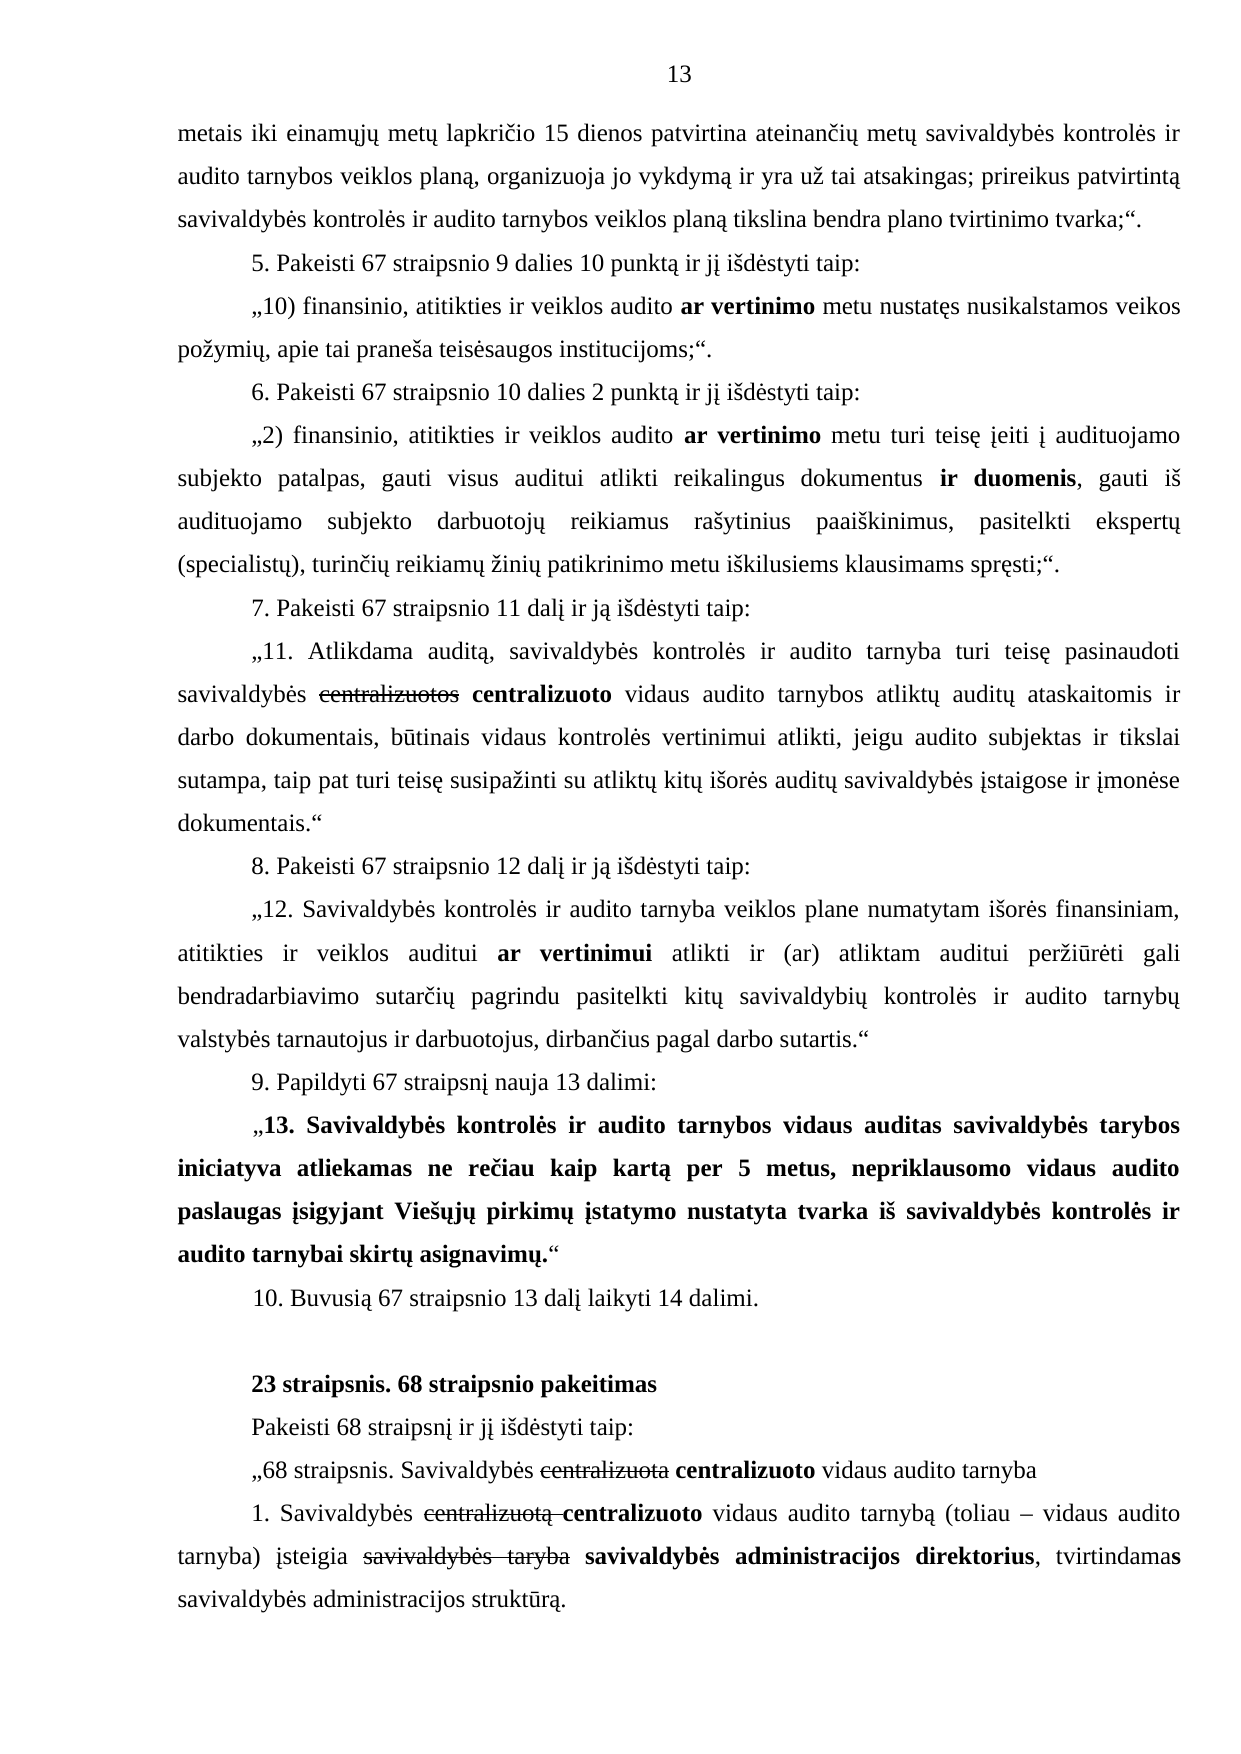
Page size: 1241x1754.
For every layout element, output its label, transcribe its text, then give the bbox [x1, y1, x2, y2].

text „12. Savivaldybės kontrolės ir audito tarnyba veiklos plane numatytam išorės finansiniam, atitikties ir veiklos auditui ar vertinimui atlikti ir (ar) atliktam auditui peržiūrėti gali bendradarbiavimo sutarčių pagrindu pasitelkti kitų savivaldybių kontrolės ir audito tarnybų valstybės tarnautojus ir darbuotojus, dirbančius pagal darbo sutartis.“ [177, 894, 1181, 1053]
text 9. Papildyti 67 straipsnį nauja 13 dalimi: [177, 1067, 1181, 1096]
text 23 straipsnis. 68 straipsnio pakeitimas [177, 1369, 1181, 1398]
text 7. Pakeisti 67 straipsnio 11 dalį ir ją išdėstyti taip: [251, 593, 1181, 621]
text 6. Pakeisti 67 straipsnio 10 dalies 2 punktą ir jį išdėstyti taip: [251, 377, 1181, 406]
text „11. Atlikdama auditą, savivaldybės kontrolės ir audito tarnyba turi teisę pasinaudoti savivaldybės centralizuotos centralizuoto vidaus audito tarnybos atliktų auditų ataskaitomis ir darbo dokumentais, būtinais vidaus kontrolės vertinimui atlikti, jeigu audito subjektas ir tikslai sutampa, taip pat turi teisę susipažinti su atliktų kitų išorės auditų savivaldybės įstaigose ir įmonėse dokumentais.“ [177, 636, 1181, 837]
text „68 straipsnis. Savivaldybės centralizuota centralizuoto vidaus audito tarnyba [177, 1455, 1181, 1484]
text „13. Savivaldybės kontrolės ir audito tarnybos vidaus auditas savivaldybės tarybos iniciatyva atliekamas ne rečiau kaip kartą per 5 metus, nepriklausomo vidaus audito paslaugas įsigyjant Viešųjų pirkimų įstatymo nustatyta tvarka iš savivaldybės kontrolės ir audito tarnybai skirtų asignavimų.“ [177, 1110, 1181, 1268]
text Pakeisti 68 straipsnį ir jį išdėstyti taip: [251, 1412, 1181, 1441]
text metais iki einamųjų metų lapkričio 15 dienos patvirtina ateinančių metų savivaldybės kontrolės ir audito tarnybos veiklos planą, organizuoja jo vykdymą ir yra už tai atsakingas; prireikus patvirtintą savivaldybės kontrolės ir audito tarnybos veiklos planą tikslina bendra plano tvirtinimo tvarka;“. [177, 118, 1181, 233]
text 1. Savivaldybės centralizuotą centralizuoto vidaus audito tarnybą (toliau – vidaus audito tarnyba) įsteigia savivaldybės taryba savivaldybės administracijos direktorius, tvirtindamas savivaldybės administracijos struktūrą. [177, 1498, 1181, 1613]
text 8. Pakeisti 67 straipsnio 12 dalį ir ją išdėstyti taip: [177, 851, 1181, 880]
text 5. Pakeisti 67 straipsnio 9 dalies 10 punktą ir jį išdėstyti taip: [177, 248, 1181, 276]
text „2) finansinio, atitikties ir veiklos audito ar vertinimo metu turi teisę įeiti į audituojamo subjekto patalpas, gauti visus auditui atlikti reikalingus dokumentus ir duomenis, gauti iš audituojamo subjekto darbuotojų reikiamus rašytinius paaiškinimus, pasitelkti ekspertų (specialistų), turinčių reikiamų žinių patikrinimo metu iškilusiems klausimams spręsti;“. [177, 420, 1181, 578]
text „10) finansinio, atitikties ir veiklos audito ar vertinimo metu nustatęs nusikalstamos veikos požymių, apie tai praneša teisėsaugos institucijoms;“. [177, 291, 1181, 363]
text 10. Buvusią 67 straipsnio 13 dalį laikyti 14 dalimi. [177, 1283, 1181, 1311]
